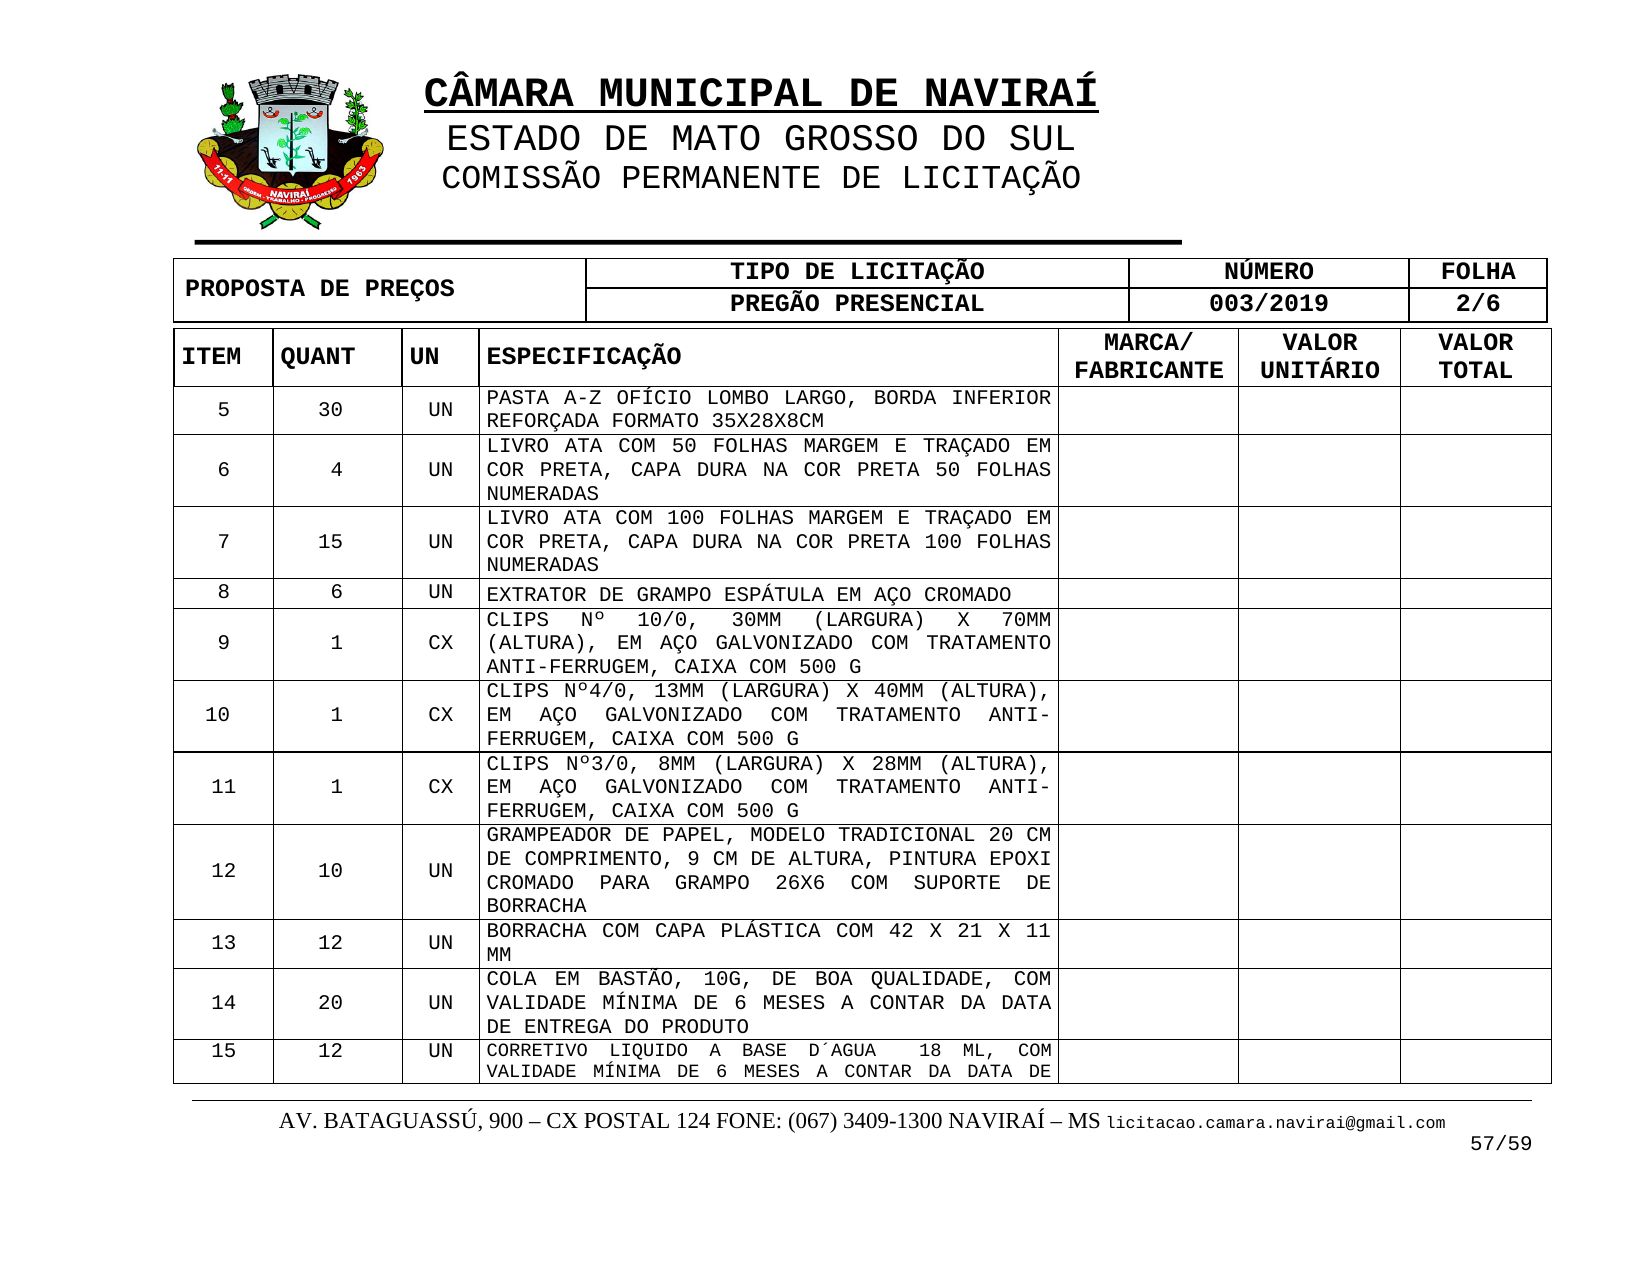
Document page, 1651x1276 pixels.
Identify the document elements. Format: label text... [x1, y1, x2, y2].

table_cell [1239, 1040, 1400, 1083]
table_cell [1401, 507, 1551, 578]
table_cell [1059, 507, 1238, 578]
table_cell [1401, 753, 1551, 823]
table_cell LIVRO ATA COM 50 FOLHAS MARGEM E TRAÇADO EM COR PRETA, CAPA DURA NA COR PRETA 50 FOLHAS NUMERADAS [480, 435, 1058, 506]
table_header ESPECIFICAÇÃO [480, 329, 1058, 386]
table_cell [1239, 387, 1400, 434]
table_cell [1401, 1040, 1551, 1083]
table_cell CX [403, 609, 479, 679]
table_cell [1401, 435, 1551, 506]
table_cell 5 [174, 387, 273, 434]
table_header UN [403, 329, 478, 386]
table_cell [1401, 681, 1551, 751]
table_cell UN [403, 920, 479, 967]
table_cell PASTA A-Z OFÍCIO LOMBO LARGO, BORDA INFERIOR REFORÇADA FORMATO 35X28X8CM [480, 387, 1058, 434]
table_cell 15 [174, 1040, 273, 1083]
table_header PROPOSTA DE PREÇOS [174, 259, 585, 321]
table_cell [1239, 825, 1400, 919]
table_cell [1239, 681, 1400, 751]
table_header TIPO DE LICITAÇÃO [587, 259, 1128, 287]
table_cell COLA EM BASTÃO, 10G, DE BOA QUALIDADE, COM VALIDADE MÍNIMA DE 6 MESES A CONTAR DA DATA DE ENTREGA DO PRODUTO [480, 969, 1058, 1039]
table_cell 12 [274, 1040, 402, 1083]
table_cell 7 [174, 507, 273, 578]
table_cell LIVRO ATA COM 100 FOLHAS MARGEM E TRAÇADO EM COR PRETA, CAPA DURA NA COR PRETA 100 FOLHAS NUMERADAS [480, 507, 1058, 578]
table_cell CLIPS Nº4/0, 13MM (LARGURA) X 40MM (ALTURA), EM AÇO GALVONIZADO COM TRATAMENTO ANTI-FERRUGEM, CAIXA COM 500 G [480, 681, 1058, 751]
table_cell [1059, 753, 1238, 823]
table_header MARCA/ FABRICANTE [1059, 329, 1238, 386]
table_cell 2/6 [1410, 289, 1546, 321]
table_cell [1059, 825, 1238, 919]
table_cell BORRACHA COM CAPA PLÁSTICA COM 42 X 21 X 11 MM [480, 920, 1058, 967]
table_cell [1059, 681, 1238, 751]
table_cell [1401, 579, 1551, 607]
table_cell CX [403, 753, 479, 823]
table_cell [1401, 825, 1551, 919]
table_cell 14 [174, 969, 273, 1039]
table_cell [1239, 609, 1400, 679]
table_cell UN [403, 825, 479, 919]
table_cell 6 [174, 435, 273, 506]
table_cell [1059, 1040, 1238, 1083]
table_cell [1059, 435, 1238, 506]
table_cell [1401, 387, 1551, 434]
table_cell UN [403, 387, 479, 434]
table_cell [1059, 579, 1238, 607]
table_header ITEM [175, 329, 272, 386]
table_cell 15 [274, 507, 402, 578]
table_cell [1059, 969, 1238, 1039]
table_cell 10 [274, 825, 402, 919]
table_cell 4 [274, 435, 402, 506]
table_cell [1401, 609, 1551, 679]
table_cell EXTRATOR DE GRAMPO ESPÁTULA EM AÇO CROMADO [480, 579, 1058, 607]
table_cell 003/2019 [1130, 289, 1408, 321]
table_cell [1239, 435, 1400, 506]
table_cell 20 [274, 969, 402, 1039]
table_cell CLIPS Nº3/0, 8MM (LARGURA) X 28MM (ALTURA), EM AÇO GALVONIZADO COM TRATAMENTO ANTI-FERRUGEM, CAIXA COM 500 G [480, 753, 1058, 823]
table_cell CORRETIVO LIQUIDO A BASE D´AGUA 18 ML, COM VALIDADE MÍNIMA DE 6 MESES A CONTAR DA DATA DE ENTREGA DO PRODUTO [480, 1040, 1058, 1083]
table_cell UN [403, 969, 479, 1039]
table_cell 9 [174, 609, 273, 679]
table_header NÚMERO [1130, 259, 1408, 287]
table_cell 30 [274, 387, 402, 434]
table_cell [1059, 920, 1238, 967]
table_cell PREGÃO PRESENCIAL [587, 289, 1128, 321]
table_cell 6 [274, 579, 402, 607]
table_cell 13 [174, 920, 273, 967]
table_cell 1 [274, 609, 402, 679]
table_cell [1059, 387, 1238, 434]
table_cell [1401, 920, 1551, 967]
table_cell [1059, 609, 1238, 679]
table_cell [1239, 920, 1400, 967]
table_cell 1 [274, 681, 402, 751]
table_header VALOR UNITÁRIO [1239, 329, 1400, 386]
table_cell CLIPS Nº 10/0, 30MM (LARGURA) X 70MM (ALTURA), EM AÇO GALVONIZADO COM TRATAMENTO ANTI-FERRUGEM, CAIXA COM 500 G [480, 609, 1058, 679]
table_cell 10 [174, 681, 273, 751]
table_cell GRAMPEADOR DE PAPEL, MODELO TRADICIONAL 20 CM DE COMPRIMENTO, 9 CM DE ALTURA, PINTURA EPOXI CROMADO PARA GRAMPO 26X6 COM SUPORTE DE BORRACHA [480, 825, 1058, 919]
table_header FOLHA [1410, 259, 1546, 287]
table_cell 8 [174, 579, 273, 607]
table_cell 11 [174, 753, 273, 823]
table_cell UN [403, 507, 479, 578]
table_cell UN [403, 579, 479, 607]
table_cell 12 [274, 920, 402, 967]
table_cell [1239, 969, 1400, 1039]
table_cell 12 [174, 825, 273, 919]
table_cell [1239, 507, 1400, 578]
table_cell [1239, 753, 1400, 823]
table_header QUANT [274, 329, 401, 386]
table_cell [1401, 969, 1551, 1039]
table_cell 1 [274, 753, 402, 823]
table_cell CX [403, 681, 479, 751]
table_cell UN [403, 435, 479, 506]
table_header VALOR TOTAL [1401, 329, 1551, 386]
table_cell [1239, 579, 1400, 607]
table_cell UN [403, 1040, 479, 1083]
